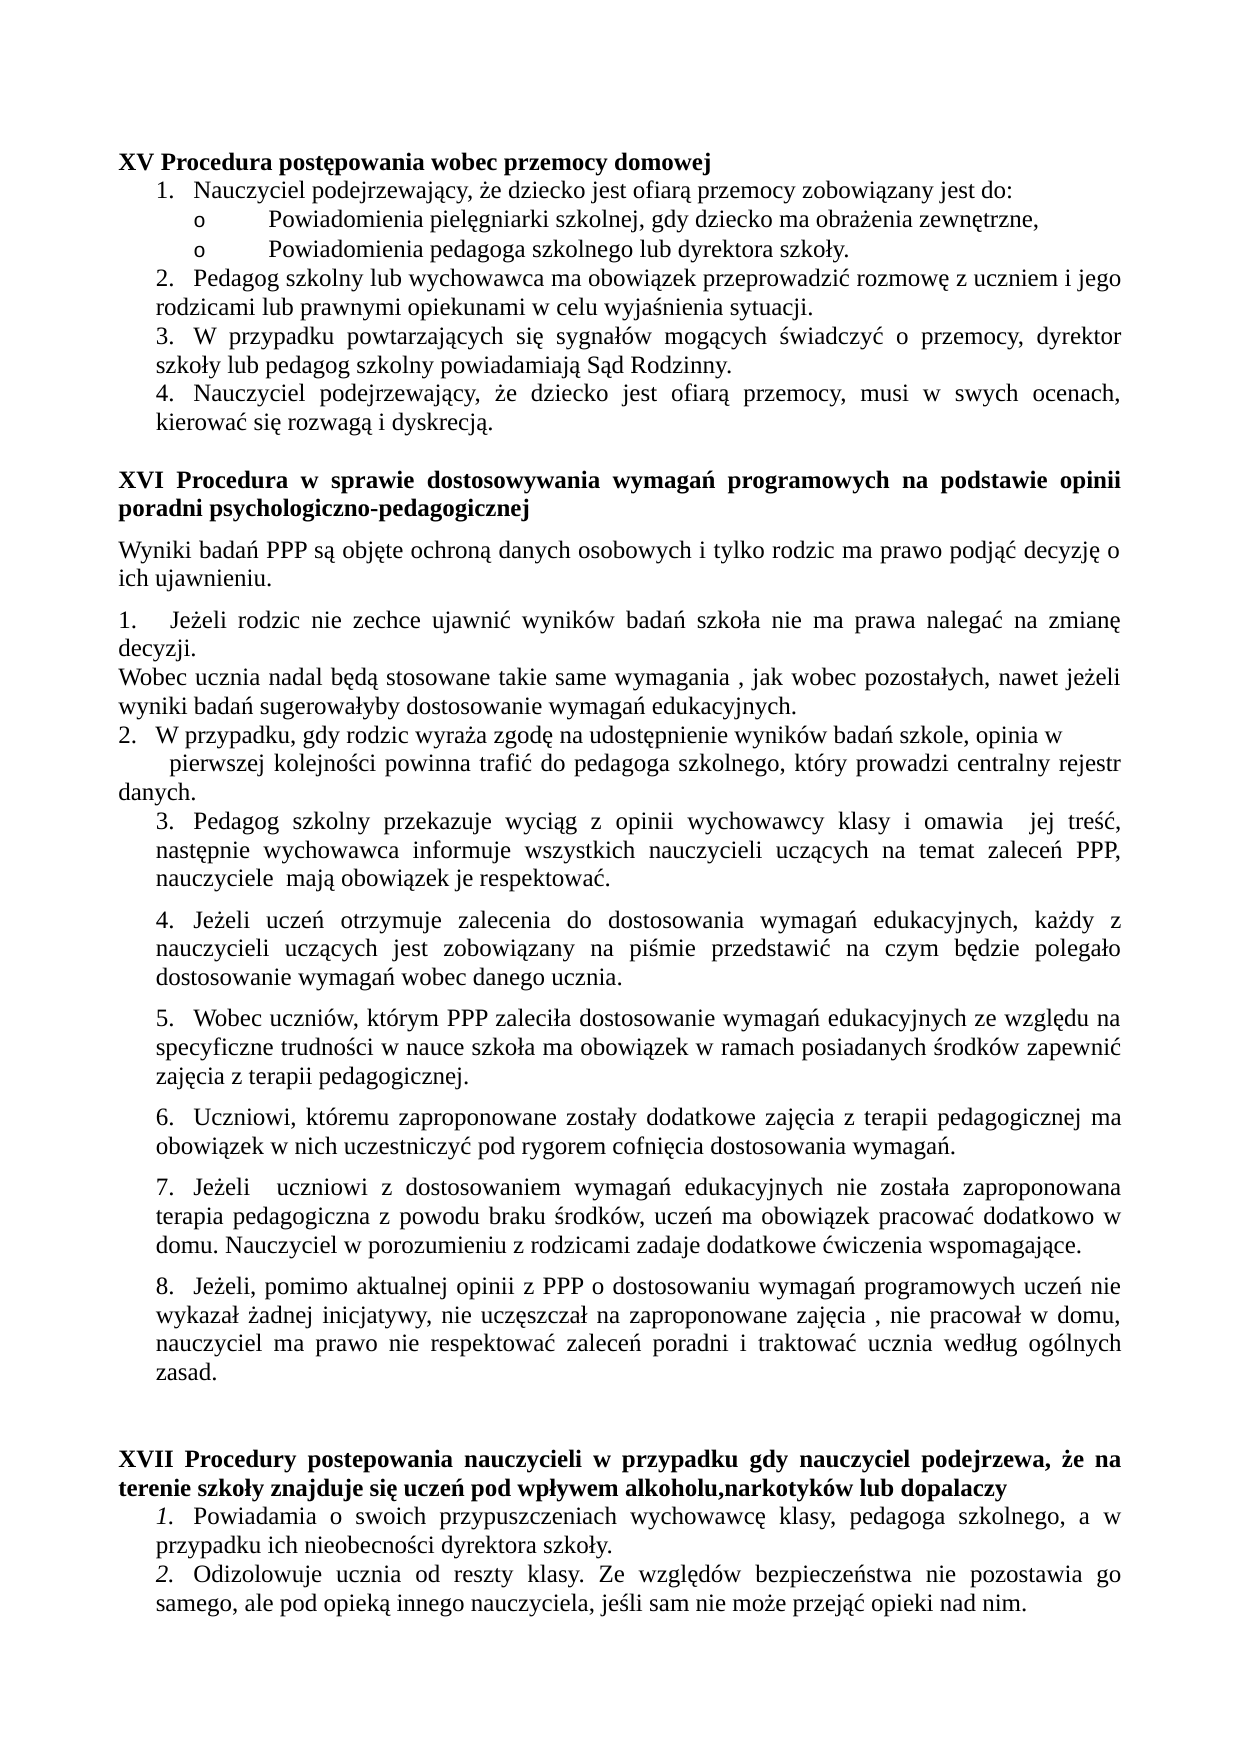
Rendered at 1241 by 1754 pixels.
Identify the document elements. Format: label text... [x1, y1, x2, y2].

text Wobec ucznia nadal będą stosowane takie same wymagania , jak wobec pozostałych, nawet jeżeli wyniki badań sugerowałyby dostosowanie wymagań edukacyjnych. [118, 662, 1122, 720]
list Nauczyciel podejrzewający, że dziecko jest ofiarą przemocy, musi w swych ocenach, kierować się rozwagą i dyskrecją. [156, 378, 1122, 436]
list Powiadomienia pedagoga szkolnego lub dyrektora szkoły. [193, 234, 1122, 263]
list Pedagog szkolny lub wychowawca ma obowiązek przeprowadzić rozmowę z uczniem i jego rodzicami lub prawnymi opiekunami w celu wyjaśnienia sytuacji. [156, 263, 1122, 321]
list Uczniowi, któremu zaproponowane zostały dodatkowe zajęcia z terapii pedagogicznej ma obowiązek w nich uczestniczyć pod rygorem cofnięcia dostosowania wymagań. [156, 1102, 1122, 1160]
subtitle XV Procedura postępowania wobec przemocy domowej [118, 147, 1122, 176]
list Jeżeli, pomimo aktualnej opinii z PPP o dostosowaniu wymagań programowych uczeń nie wykazał żadnej inicjatywy, nie uczęszczał na zaproponowane zajęcia , nie pracował w domu, nauczyciel ma prawo nie respektować zaleceń poradni i traktować ucznia według ogólnych zasad. [156, 1271, 1122, 1386]
list Odizolowuje ucznia od reszty klasy. Ze względów bezpieczeństwa nie pozostawia go samego, ale pod opieką innego nauczyciela, jeśli sam nie może przejąć opieki nad nim. [156, 1559, 1122, 1616]
list W przypadku powtarzających się sygnałów mogących świadczyć o przemocy, dyrektor szkoły lub pedagog szkolny powiadamiają Sąd Rodzinny. [156, 321, 1122, 378]
list Jeżeli uczeń otrzymuje zalecenia do dostosowania wymagań edukacyjnych, każdy z nauczycieli uczących jest zobowiązany na piśmie przedstawić na czym będzie polegało dostosowanie wymagań wobec danego ucznia. [156, 905, 1122, 991]
list Nauczyciel podejrzewający, że dziecko jest ofiarą przemocy zobowiązany jest do: [156, 176, 1122, 204]
list Powiadamia o swoich przypuszczeniach wychowawcę klasy, pedagoga szkolnego, a w przypadku ich nieobecności dyrektora szkoły. [156, 1501, 1122, 1559]
text Wyniki badań PPP są objęte ochroną danych osobowych i tylko rodzic ma prawo podjąć decyzję o ich ujawnieniu. [118, 535, 1122, 592]
list Wobec uczniów, którym PPP zaleciła dostosowanie wymagań edukacyjnych ze względu na specyficzne trudności w nauce szkoła ma obowiązek w ramach posiadanych środków zapewnić zajęcia z terapii pedagogicznej. [156, 1003, 1122, 1090]
list Powiadomienia pielęgniarki szkolnej, gdy dziecko ma obrażenia zewnętrzne, [193, 204, 1122, 234]
text 1. Jeżeli rodzic nie zechce ujawnić wyników badań szkoła nie ma prawa nalegać na zmianę decyzji. [118, 605, 1122, 662]
text 2. W przypadku, gdy rodzic wyraża zgodę na udostępnienie wyników badań szkole, opinia w [118, 720, 1122, 748]
text XVI Procedura w sprawie dostosowywania wymagań programowych na podstawie opinii poradni psychologiczno-pedagogicznej [118, 465, 1122, 522]
text pierwszej kolejności powinna trafić do pedagoga szkolnego, który prowadzi centralny rejestr danych. [118, 748, 1122, 806]
text XVII Procedury postepowania nauczycieli w przypadku gdy nauczyciel podejrzewa, że na terenie szkoły znajduje się uczeń pod wpływem alkoholu,narkotyków lub dopalaczy [118, 1444, 1122, 1501]
list Jeżeli uczniowi z dostosowaniem wymagań edukacyjnych nie została zaproponowana terapia pedagogiczna z powodu braku środków, uczeń ma obowiązek pracować dodatkowo w domu. Nauczyciel w porozumieniu z rodzicami zadaje dodatkowe ćwiczenia wspomagające. [156, 1172, 1122, 1258]
list Pedagog szkolny przekazuje wyciąg z opinii wychowawcy klasy i omawia jej treść, następnie wychowawca informuje wszystkich nauczycieli uczących na temat zaleceń PPP, nauczyciele mają obowiązek je respektować. [156, 806, 1122, 892]
